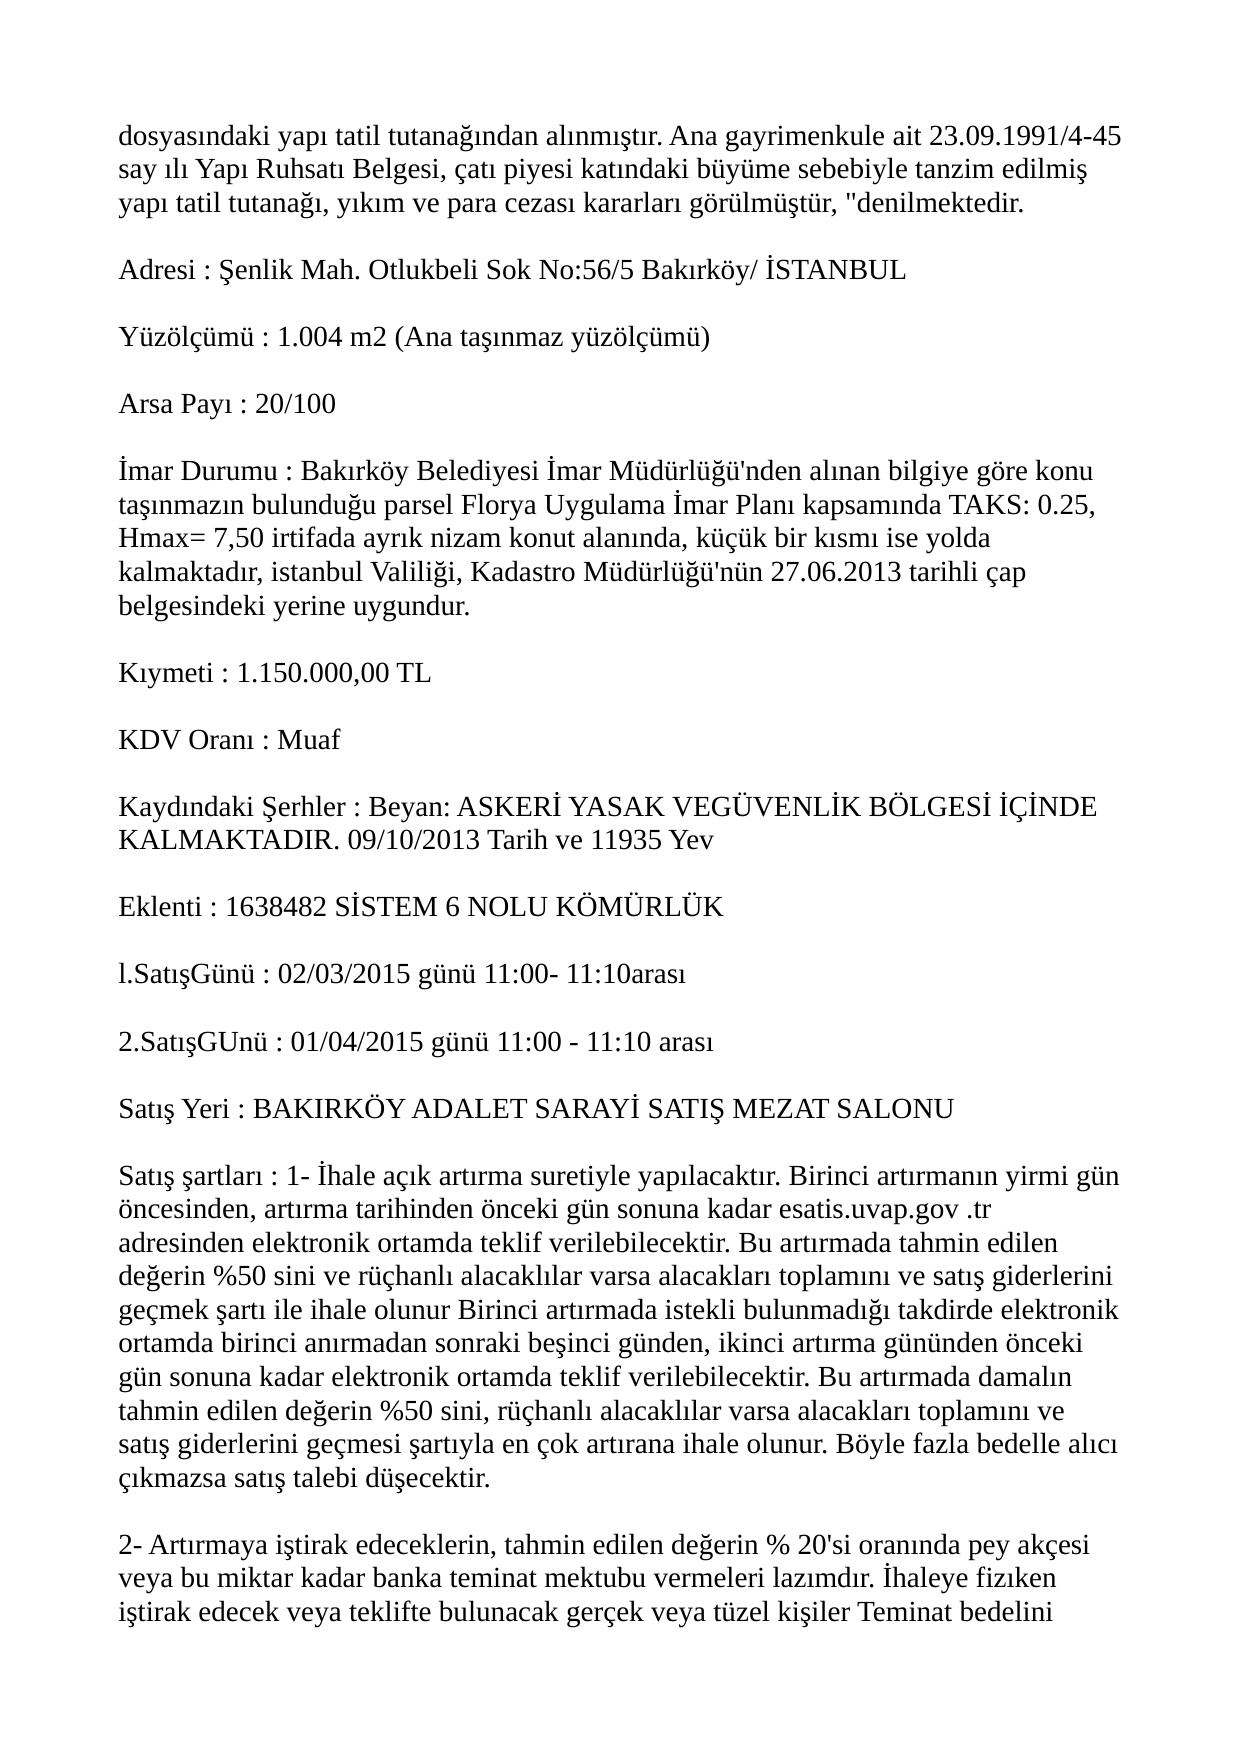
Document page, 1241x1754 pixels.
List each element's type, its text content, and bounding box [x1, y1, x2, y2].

text Yüzölçümü : 1.004 m2 (Ana taşınmaz yüzölçümü) [118, 319, 1122, 353]
text Satış şartları : 1- İhale açık artırma suretiyle yapılacaktır. Birinci artırmanın yirmi gün öncesinden, artırma tarihinden önceki gün sonuna kadar esatis.uvap.gov .tr adresinden elektronik ortamda teklif verilebilecektir. Bu artırmada tahmin edilen değerin %50 sini ve rüçhanlı alacaklılar varsa alacakları toplamını ve satış giderlerini geçmek şartı ile ihale olunur Birinci artırmada istekli bulunmadığı takdirde elektronik ortamda birinci anırmadan sonraki beşinci günden, ikinci artırma gününden önceki gün sonuna kadar elektronik ortamda teklif verilebilecektir. Bu artırmada damalın tahmin edilen değerin %50 sini, rüçhanlı alacaklılar varsa alacakları toplamını ve satış giderlerini geçmesi şartıyla en çok artırana ihale olunur. Böyle fazla bedelle alıcı çıkmazsa satış talebi düşecektir. [118, 1158, 1122, 1493]
text l.SatışGünü : 02/03/2015 günü 11:00- 11:10arası [118, 957, 1122, 990]
text Satış Yeri : BAKIRKÖY ADALET SARAYİ SATIŞ MEZAT SALONU [118, 1091, 1122, 1124]
text Arsa Payı : 20/100 [118, 386, 1122, 420]
text Adresi : Şenlik Mah. Otlukbeli Sok No:56/5 Bakırköy/ İSTANBUL [118, 252, 1122, 286]
text KDV Oranı : Muaf [118, 722, 1122, 755]
text Kaydındaki Şerhler : Beyan: ASKERİ YASAK VEGÜVENLİK BÖLGESİ İÇİNDE KALMAKTADIR. 09/10/2013 Tarih ve 11935 Yev [118, 789, 1122, 856]
text İmar Durumu : Bakırköy Belediyesi İmar Müdürlüğü'nden alınan bilgiye göre konu taşınmazın bulunduğu parsel Florya Uygulama İmar Planı kapsamında TAKS: 0.25, Hmax= 7,50 irtifada ayrık nizam konut alanında, küçük bir kısmı ise yolda kalmaktadır, istanbul Valiliği, Kadastro Müdürlüğü'nün 27.06.2013 tarihli çap belgesindeki yerine uygundur. [118, 453, 1122, 621]
text 2.SatışGUnü : 01/04/2015 günü 11:00 - 11:10 arası [118, 1024, 1122, 1057]
text dosyasındaki yapı tatil tutanağından alınmıştır. Ana gayrimenkule ait 23.09.1991/4-45 say ılı Yapı Ruhsatı Belgesi, çatı piyesi katındaki büyüme sebebiyle tanzim edilmiş yapı tatil tutanağı, yıkım ve para cezası kararları görülmüştür, "denilmektedir. [118, 118, 1122, 219]
text 2- Artırmaya iştirak edeceklerin, tahmin edilen değerin % 20'si oranında pey akçesi veya bu miktar kadar banka teminat mektubu vermeleri lazımdır. İhaleye fizıken iştirak edecek veya teklifte bulunacak gerçek veya tüzel kişiler Teminat bedelini [118, 1527, 1122, 1627]
text Kıymeti : 1.150.000,00 TL [118, 655, 1122, 688]
text Eklenti : 1638482 SİSTEM 6 NOLU KÖMÜRLÜK [118, 889, 1122, 923]
